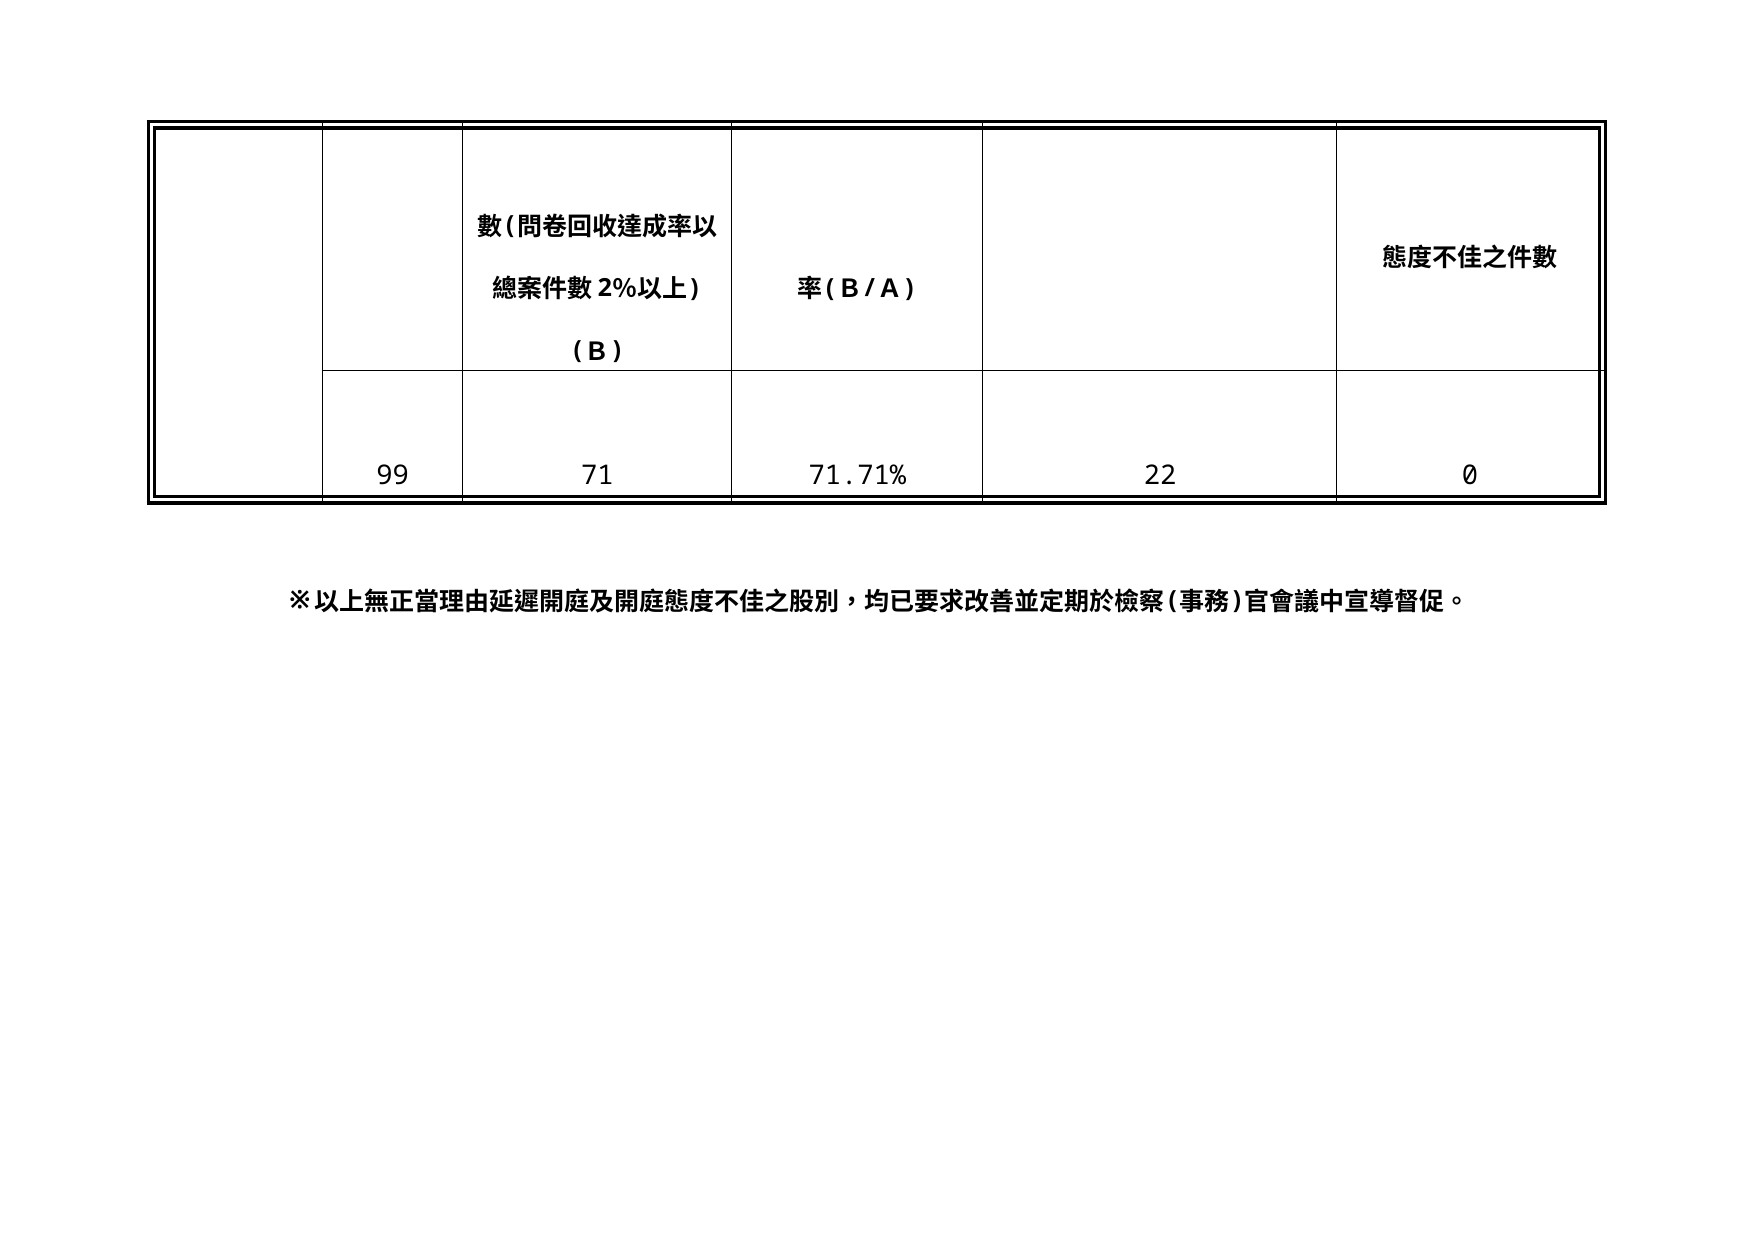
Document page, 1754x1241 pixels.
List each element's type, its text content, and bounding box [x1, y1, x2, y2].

table_cell 率(Ｂ/Ａ) [732, 130, 982, 370]
table_cell [323, 130, 462, 370]
table_cell 99 [323, 371, 462, 495]
text ※以上無正當理由延遲開庭及開庭態度不佳之股別，均已要求改善並定期於檢察(事務)官會議中宣導督促。 [150, 558, 1604, 620]
table_cell 22 [983, 371, 1336, 495]
table_cell 態度不佳之件數 [1337, 123, 1603, 370]
table_cell [983, 130, 1336, 370]
table_cell [151, 123, 322, 495]
table_cell 數(問卷回收達成率以總案件數2％以上)(Ｂ) [463, 130, 731, 370]
table_cell 71.71% [732, 371, 982, 495]
table_cell 71 [463, 371, 731, 495]
table_cell 0 [1337, 371, 1598, 495]
